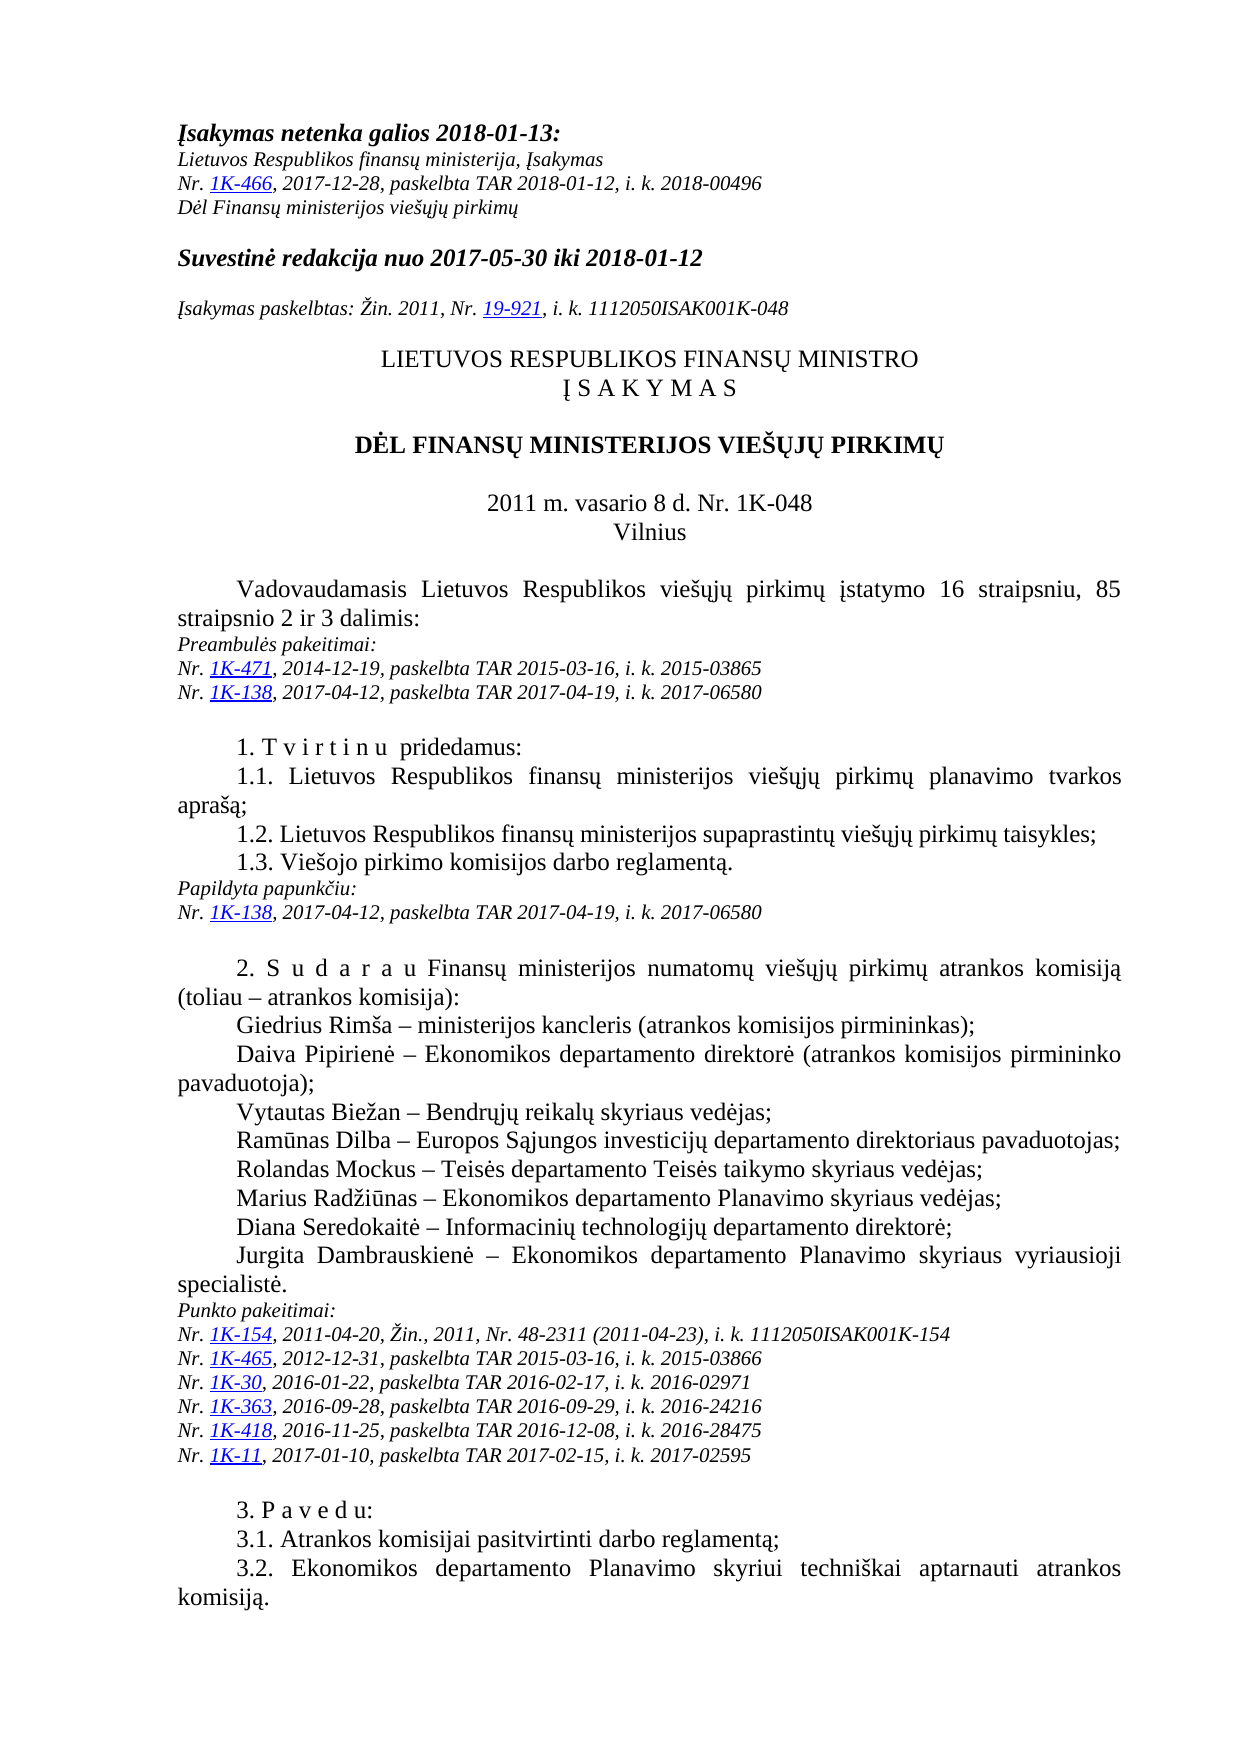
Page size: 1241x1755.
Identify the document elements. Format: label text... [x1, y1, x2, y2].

text Diana Seredokaitė – Informacinių technologijų departamento direktorė; [177, 1212, 1122, 1241]
text 1.2. Lietuvos Respublikos finansų ministerijos supaprastintų viešųjų pirkimų taisykles; [177, 819, 1122, 847]
text 2. S u d a r a u Finansų ministerijos numatomų viešųjų pirkimų atrankos komisiją (toliau – atrankos komisija): [177, 953, 1122, 1011]
text Nr. 1K-11, 2017-01-10, paskelbta TAR 2017-02-15, i. k. 2017-02595 [177, 1442, 1122, 1467]
text 3.2. Ekonomikos departamento Planavimo skyriui techniškai aptarnauti atrankos komisiją. [177, 1553, 1122, 1610]
text Rolandas Mockus – Teisės departamento Teisės taikymo skyriaus vedėjas; [177, 1154, 1122, 1183]
text Nr. 1K-363, 2016-09-28, paskelbta TAR 2016-09-29, i. k. 2016-24216 [177, 1394, 1122, 1418]
text Nr. 1K-154, 2011-04-20, Žin., 2011, Nr. 48-2311 (2011-04-23), i. k. 1112050ISAK001K-154 [177, 1322, 1122, 1346]
text LIETUVOS RESPUBLIKOS FINANSŲ MINISTRO [177, 344, 1122, 373]
text Vadovaudamasis Lietuvos Respublikos viešųjų pirkimų įstatymo 16 straipsniu, 85 straipsnio 2 ir 3 dalimis: [177, 574, 1122, 632]
text Nr. 1K-138, 2017-04-12, paskelbta TAR 2017-04-19, i. k. 2017-06580 [177, 680, 1122, 704]
text Suvestinė redakcija nuo 2017-05-30 iki 2018-01-12 [177, 243, 1122, 272]
text Ramūnas Dilba – Europos Sąjungos investicijų departamento direktoriaus pavaduotojas; [177, 1126, 1122, 1154]
text Vilnius [177, 517, 1122, 545]
text DĖL FINANSŲ MINISTERIJOS VIEŠŲJŲ PIRKIMŲ [177, 430, 1122, 459]
text Nr. 1K-465, 2012-12-31, paskelbta TAR 2015-03-16, i. k. 2015-03866 [177, 1346, 1122, 1370]
text Jurgita Dambrauskienė – Ekonomikos departamento Planavimo skyriaus vyriausioji specialistė. [177, 1241, 1122, 1298]
text 1.3. Viešojo pirkimo komisijos darbo reglamentą. [177, 847, 1122, 876]
text 3. Pavedu: [177, 1495, 1122, 1524]
text 3.1. Atrankos komisijai pasitvirtinti darbo reglamentą; [177, 1524, 1122, 1553]
text Nr. 1K-466, 2017-12-28, paskelbta TAR 2018-01-12, i. k. 2018-00496 [177, 171, 1122, 195]
text Papildyta papunkčiu: [177, 876, 1122, 900]
text Daiva Pipirienė – Ekonomikos departamento direktorė (atrankos komisijos pirmininko pavaduotoja); [177, 1039, 1122, 1097]
text Punkto pakeitimai: [177, 1298, 1122, 1322]
text Nr. 1K-471, 2014-12-19, paskelbta TAR 2015-03-16, i. k. 2015-03865 [177, 656, 1122, 680]
text Įsakymas netenka galios 2018-01-13: [177, 118, 1122, 147]
text Marius Radžiūnas – Ekonomikos departamento Planavimo skyriaus vedėjas; [177, 1183, 1122, 1212]
text 2011 m. vasario 8 d. Nr. 1K-048 [177, 488, 1122, 517]
text Preambulės pakeitimai: [177, 632, 1122, 656]
text Giedrius Rimša – ministerijos kancleris (atrankos komisijos pirmininkas); [177, 1011, 1122, 1039]
text Nr. 1K-30, 2016-01-22, paskelbta TAR 2016-02-17, i. k. 2016-02971 [177, 1370, 1122, 1394]
text ĮSAKYMAS [177, 373, 1122, 402]
text Dėl Finansų ministerijos viešųjų pirkimų [177, 195, 1122, 219]
text Vytautas Biežan – Bendrųjų reikalų skyriaus vedėjas; [177, 1097, 1122, 1126]
text Nr. 1K-138, 2017-04-12, paskelbta TAR 2017-04-19, i. k. 2017-06580 [177, 900, 1122, 924]
text 1.1. Lietuvos Respublikos finansų ministerijos viešųjų pirkimų planavimo tvarkos aprašą; [177, 761, 1122, 819]
text Lietuvos Respublikos finansų ministerija, Įsakymas [177, 147, 1122, 171]
text 1. Tvirtinu pridedamus: [177, 732, 1122, 761]
text Įsakymas paskelbtas: Žin. 2011, Nr. 19-921, i. k. 1112050ISAK001K-048 [177, 296, 1122, 320]
text Nr. 1K-418, 2016-11-25, paskelbta TAR 2016-12-08, i. k. 2016-28475 [177, 1418, 1122, 1442]
